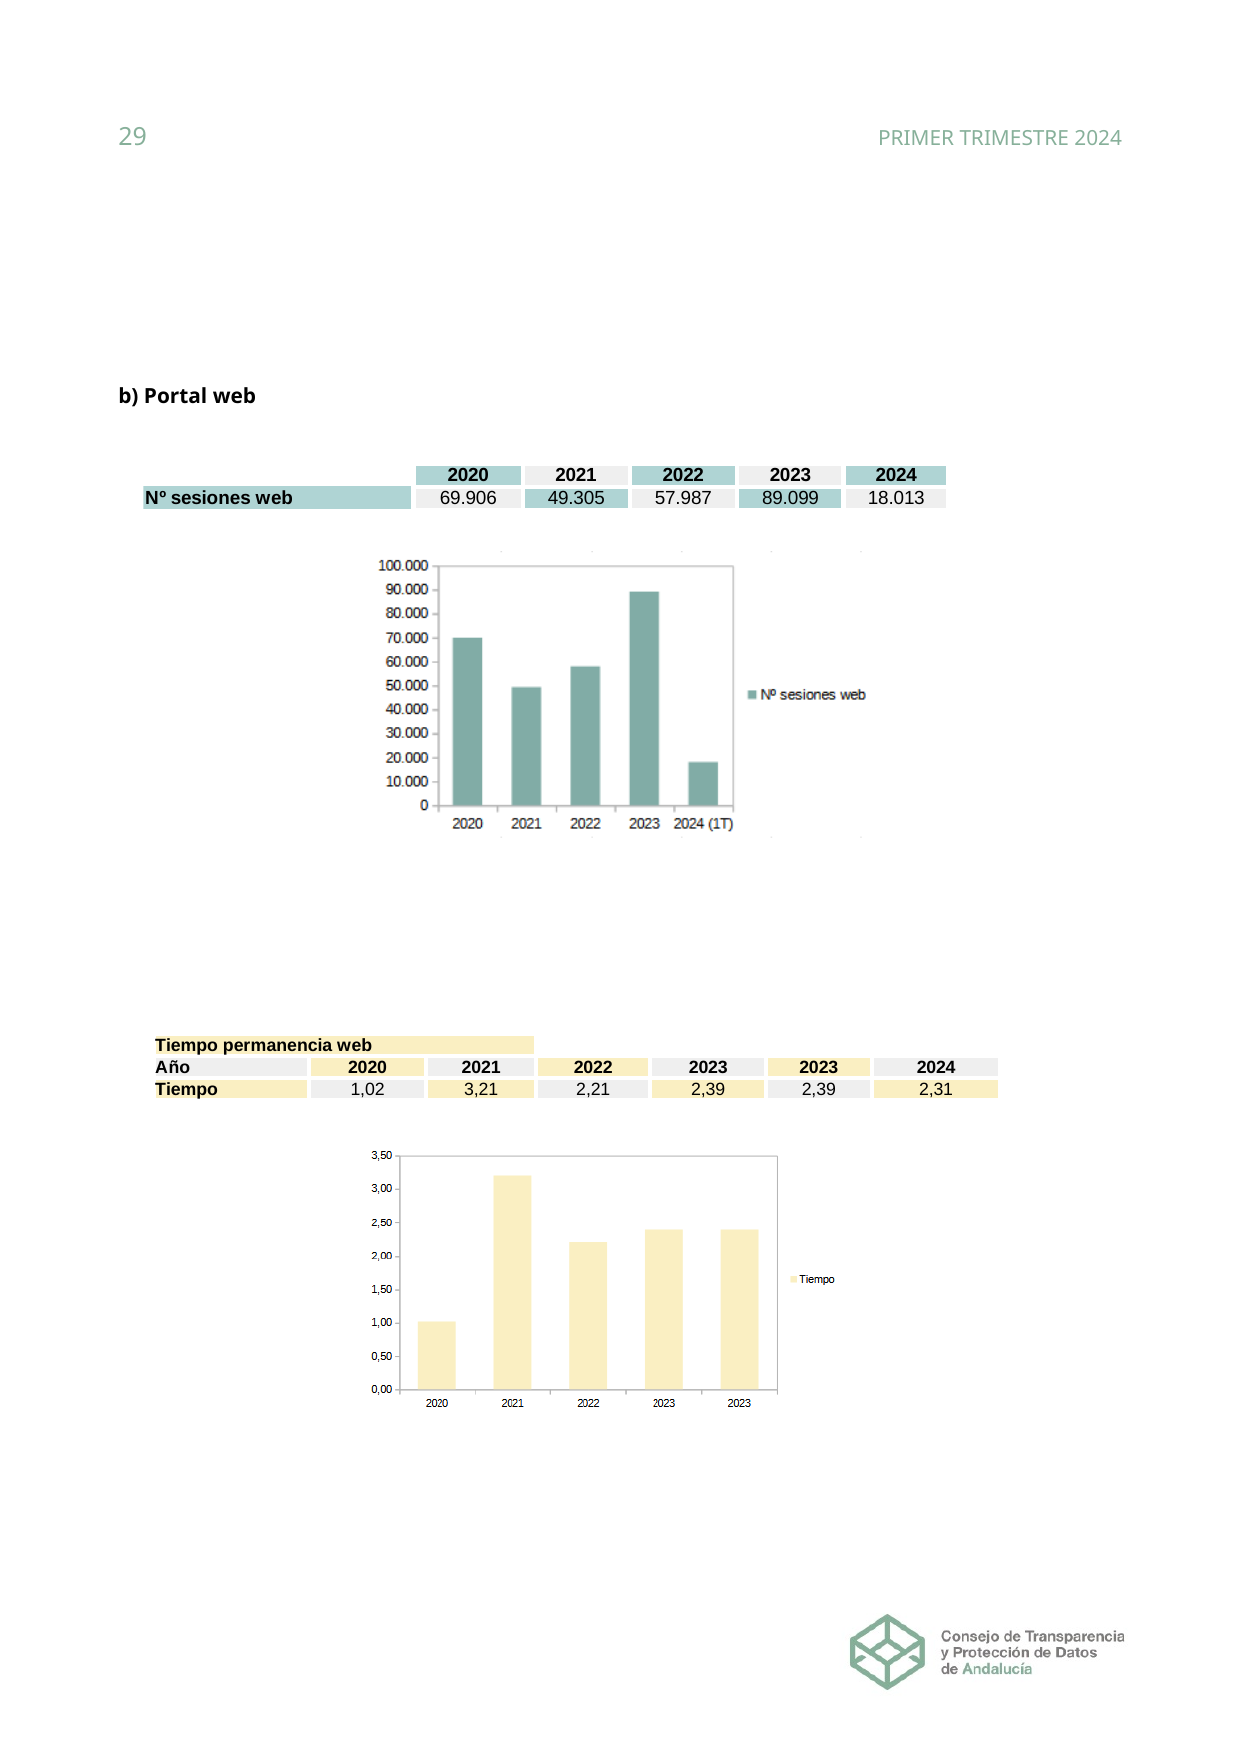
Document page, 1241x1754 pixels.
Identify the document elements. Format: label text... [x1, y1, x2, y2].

picture [368, 1144, 836, 1411]
picture [369, 551, 871, 838]
picture [838, 1599, 1142, 1712]
text b) Portal web [118, 381, 1122, 409]
